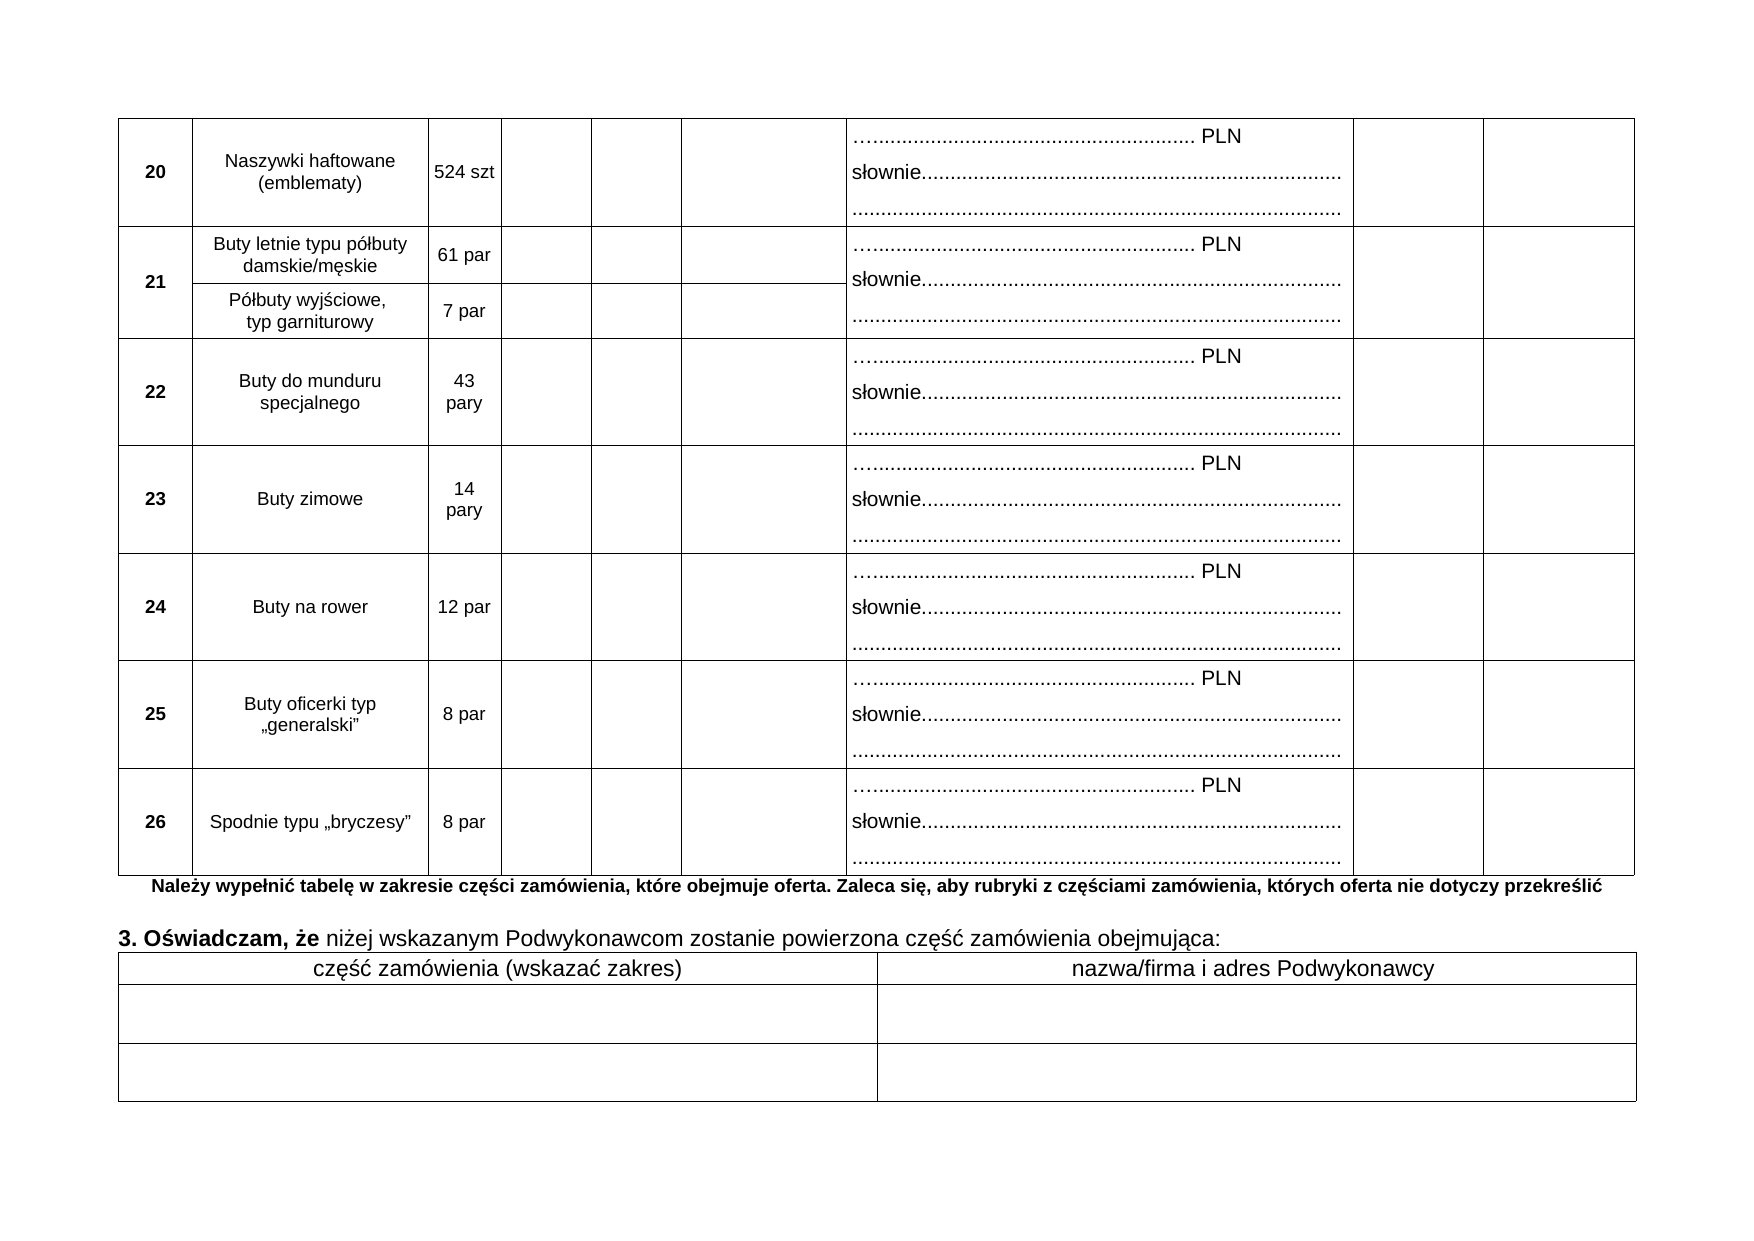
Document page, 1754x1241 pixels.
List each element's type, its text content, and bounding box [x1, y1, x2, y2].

table_cell …........................................................ PLN słownie.............................................................................................................................................................. [847, 339, 1353, 445]
table_cell [1484, 446, 1634, 553]
table_cell Buty zimowe [193, 446, 428, 553]
table_header część zamówienia (wskazać zakres) [119, 953, 877, 984]
table_cell 524 szt [429, 119, 501, 226]
table_cell 8 par [429, 661, 501, 767]
table_cell [592, 446, 681, 553]
table_cell 14 pary [429, 446, 501, 553]
table_cell 21 [119, 227, 192, 338]
table_cell [1484, 339, 1634, 445]
table_cell [592, 119, 681, 226]
table_cell Naszywki haftowane (emblematy) [193, 119, 428, 226]
table_cell [592, 227, 681, 283]
table_header nazwa/firma i adres Podwykonawcy [878, 953, 1636, 984]
table_cell [592, 769, 681, 875]
table_cell Buty do munduru specjalnego [193, 339, 428, 445]
table_cell [878, 985, 1636, 1043]
table_cell [682, 661, 846, 767]
table_cell [1484, 661, 1634, 767]
table_cell [502, 119, 591, 226]
table_cell …........................................................ PLN słownie.............................................................................................................................................................. [847, 769, 1353, 875]
text Należy wypełnić tabelę w zakresie części zamówienia, które obejmuje oferta. Zaleca się, aby rubryki z częściami zamówienia, których oferta nie dotyczy przekreślić [118, 875, 1636, 897]
table_cell …........................................................ PLN słownie.............................................................................................................................................................. [847, 446, 1353, 553]
table_cell …........................................................ PLN słownie.............................................................................................................................................................. [847, 554, 1353, 660]
table_cell [682, 769, 846, 875]
table_cell 23 [119, 446, 192, 553]
table_cell [592, 284, 681, 338]
table_cell [502, 227, 591, 283]
table_cell 25 [119, 661, 192, 767]
table_cell 22 [119, 339, 192, 445]
table_cell [1484, 119, 1634, 226]
table_cell Buty oficerki typ „generalski” [193, 661, 428, 767]
table_cell [502, 446, 591, 553]
table_cell [1354, 339, 1483, 445]
table_cell [682, 119, 846, 226]
table_cell [502, 661, 591, 767]
table_cell [502, 769, 591, 875]
table_cell [119, 1044, 877, 1101]
table_cell …........................................................ PLN słownie.............................................................................................................................................................. [847, 119, 1353, 226]
table_cell [502, 554, 591, 660]
table_cell 20 [119, 119, 192, 226]
table_cell [878, 1044, 1636, 1101]
table_cell …........................................................ PLN słownie.............................................................................................................................................................. [847, 661, 1353, 767]
table_cell [502, 284, 591, 338]
table_cell [1354, 446, 1483, 553]
table_cell [502, 339, 591, 445]
table_cell …........................................................ PLN słownie.............................................................................................................................................................. [847, 227, 1353, 338]
table_cell [682, 284, 846, 338]
table_cell [682, 446, 846, 553]
table_cell 8 par [429, 769, 501, 875]
table_cell [682, 554, 846, 660]
table_cell 7 par [429, 284, 501, 338]
table_cell [1484, 227, 1634, 338]
table_cell [119, 985, 877, 1043]
table_cell 43 pary [429, 339, 501, 445]
table_cell [592, 339, 681, 445]
table_cell Półbuty wyjściowe, typ garniturowy [193, 284, 428, 338]
table_cell [592, 661, 681, 767]
table_cell [592, 554, 681, 660]
table_cell [682, 339, 846, 445]
table_cell 26 [119, 769, 192, 875]
table_cell Buty letnie typu półbuty damskie/męskie [193, 227, 428, 283]
table_cell [682, 227, 846, 283]
table_cell 24 [119, 554, 192, 660]
table_cell [1354, 554, 1483, 660]
table_cell [1354, 661, 1483, 767]
table_cell 61 par [429, 227, 501, 283]
table_cell [1484, 769, 1634, 875]
table_cell 12 par [429, 554, 501, 660]
table_cell [1354, 119, 1483, 226]
table_cell Spodnie typu „bryczesy” [193, 769, 428, 875]
table_cell [1354, 227, 1483, 338]
table_cell [1484, 554, 1634, 660]
table_cell Buty na rower [193, 554, 428, 660]
text 3. Oświadczam, że niżej wskazanym Podwykonawcom zostanie powierzona część zamówienia obejmująca: [118, 925, 1636, 952]
table_cell [1354, 769, 1483, 875]
